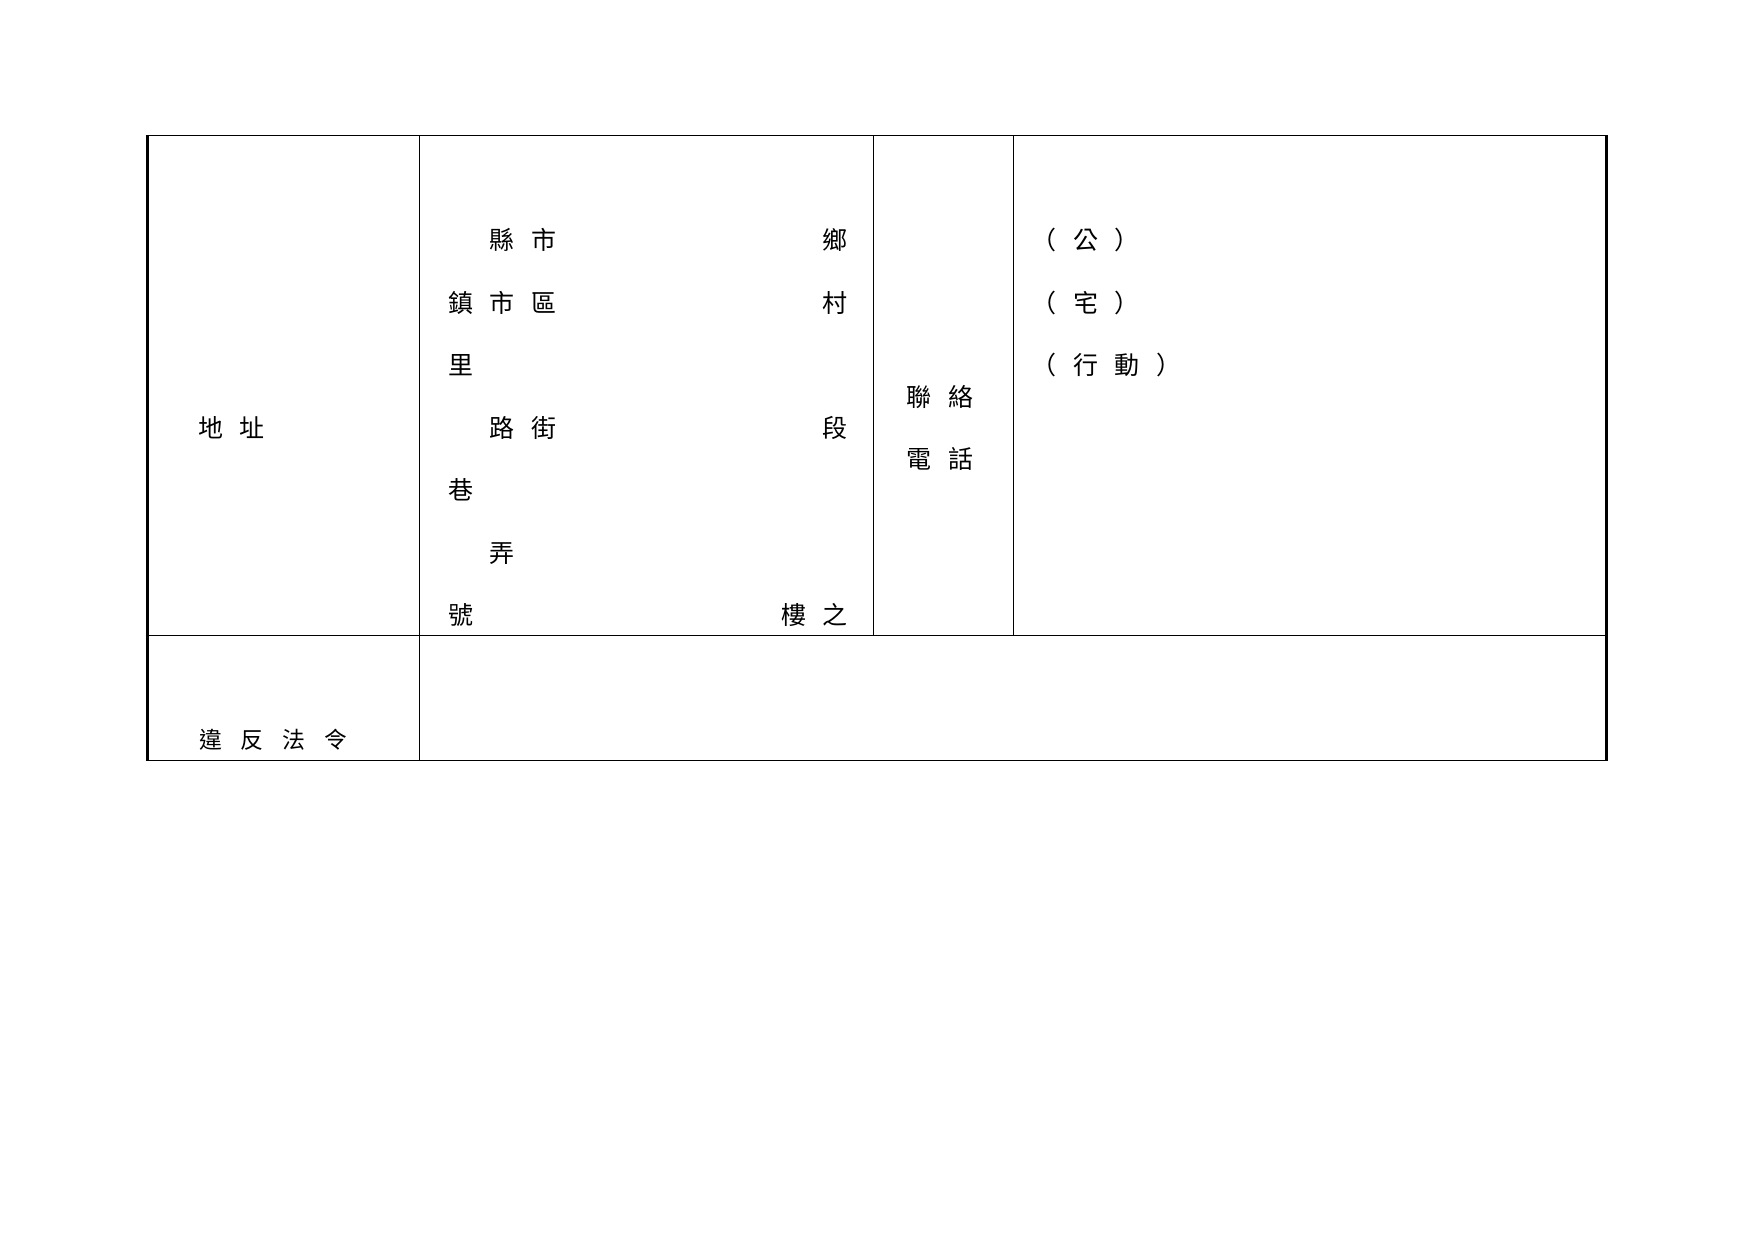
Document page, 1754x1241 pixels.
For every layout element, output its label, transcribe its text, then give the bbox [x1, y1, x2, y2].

table_cell 聯絡電話 [874, 136, 1013, 635]
table_cell 地址 [149, 136, 419, 635]
table_cell 縣市 鄉鎮市區 村里 路街 段 巷 弄 號 樓之 [420, 136, 873, 635]
table_cell （公） （宅） （行動） [1014, 136, 1605, 635]
table_cell [420, 636, 1605, 760]
table_cell 違反法令 [149, 636, 419, 760]
